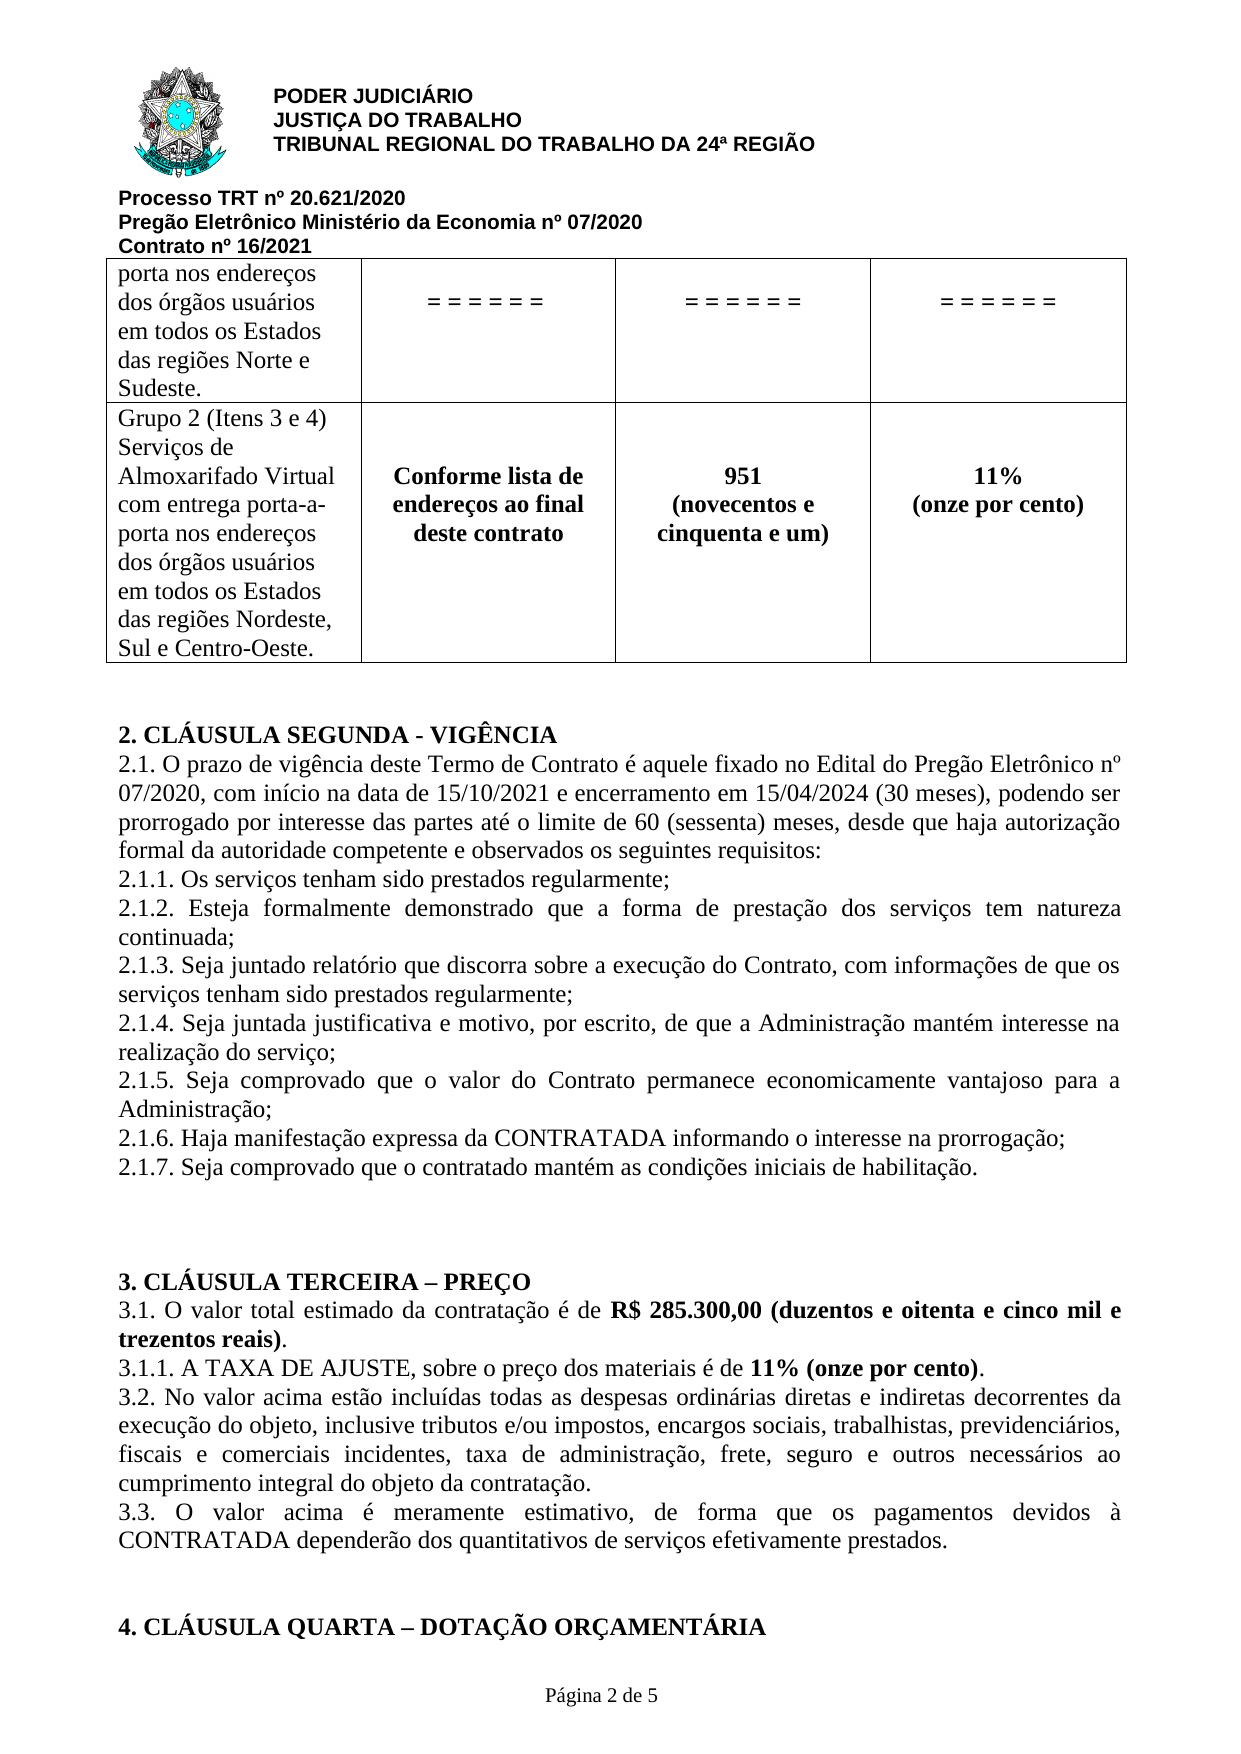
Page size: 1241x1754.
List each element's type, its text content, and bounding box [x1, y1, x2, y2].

table_cell Grupo 2 (Itens 3 e 4) Serviços de Almoxarifado Virtual com entrega porta-a-porta nos endereços dos órgãos usuários em todos os Estados das regiões Nordeste, Sul e Centro-Oeste. [107, 403, 361, 662]
picture [133, 66, 228, 178]
table_cell porta nos endereços dos órgãos usuários em todos os Estados das regiões Norte e Sudeste. [107, 259, 361, 402]
text 2.1. O prazo de vigência deste Termo de Contrato é aquele fixado no Edital do Pregão Eletrônico nº 07/2020, com início na data de 15/10/2021 e encerramento em 15/04/2024 (30 meses), podendo ser prorrogado por interesse das partes até o limite de 60 (sessenta) meses, desde que haja autorização formal da autoridade competente e observados os seguintes requisitos: [118, 749, 1122, 864]
text 3.3. O valor acima é meramente estimativo, de forma que os pagamentos devidos à CONTRATADA dependerão dos quantitativos de serviços efetivamente prestados. [118, 1497, 1122, 1554]
table_cell 951 (novecentos e cinquenta e um) [616, 403, 870, 662]
text 2.1.7. Seja comprovado que o contratado mantém as condições iniciais de habilitação. [118, 1152, 1122, 1181]
text 3.1.1. A TAXA DE AJUSTE, sobre o preço dos materiais é de 11% (onze por cento). [118, 1353, 1122, 1382]
text 2.1.6. Haja manifestação expressa da CONTRATADA informando o interesse na prorrogação; [118, 1123, 1122, 1152]
text 3.2. No valor acima estão incluídas todas as despesas ordinárias diretas e indiretas decorrentes da execução do objeto, inclusive tributos e/ou impostos, encargos sociais, trabalhistas, previdenciários, fiscais e comerciais incidentes, taxa de administração, frete, seguro e outros necessários ao cumprimento integral do objeto da contratação. [118, 1382, 1122, 1497]
text 2.1.1. Os serviços tenham sido prestados regularmente; [118, 864, 1122, 893]
text 2.1.3. Seja juntado relatório que discorra sobre a execução do Contrato, com informações de que os serviços tenham sido prestados regularmente; [118, 951, 1122, 1008]
table_cell = = = = = = [616, 259, 870, 402]
text 2.1.4. Seja juntada justificativa e motivo, por escrito, de que a Administração mantém interesse na realização do serviço; [118, 1008, 1122, 1066]
text 2.1.2. Esteja formalmente demonstrado que a forma de prestação dos serviços tem natureza continuada; [118, 893, 1122, 951]
text 3. CLÁUSULA TERCEIRA – PREÇO [118, 1267, 1122, 1296]
text 4. CLÁUSULA QUARTA – DOTAÇÃO ORÇAMENTÁRIA [118, 1612, 1122, 1641]
table_cell = = = = = = [362, 259, 615, 402]
text 2.1.5. Seja comprovado que o valor do Contrato permanece economicamente vantajoso para a Administração; [118, 1066, 1122, 1123]
table_cell = = = = = = [871, 259, 1126, 402]
table_cell Conforme lista de endereços ao final deste contrato [362, 403, 615, 662]
table_cell 11% (onze por cento) [871, 403, 1126, 662]
text 2. CLÁUSULA SEGUNDA - VIGÊNCIA [118, 721, 1122, 749]
text 3.1. O valor total estimado da contratação é de R$ 285.300,00 (duzentos e oitenta e cinco mil e trezentos reais). [118, 1296, 1122, 1353]
